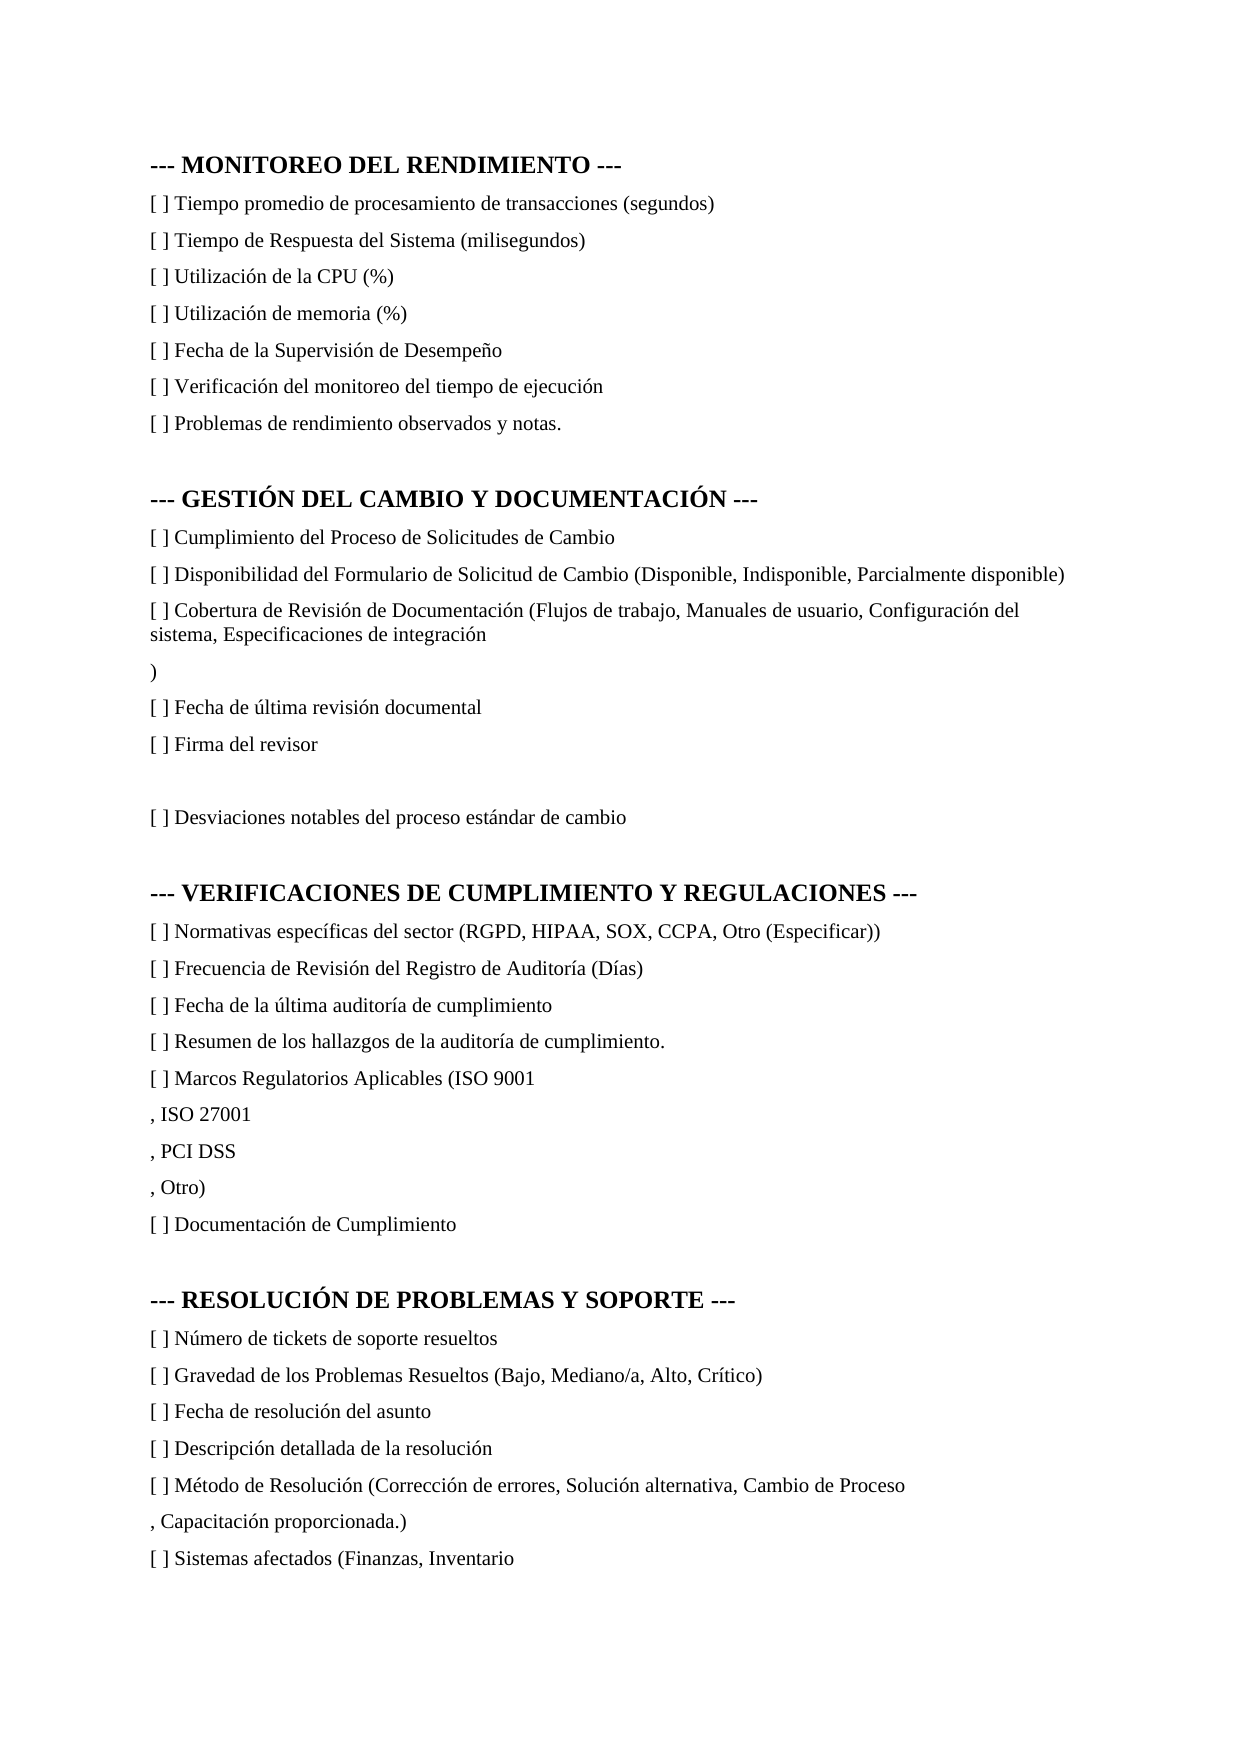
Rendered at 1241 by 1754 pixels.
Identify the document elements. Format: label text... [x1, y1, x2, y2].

text [ ] Descripción detallada de la resolución [150, 1436, 1090, 1460]
text , Capacitación proporcionada.) [150, 1509, 1090, 1533]
text --- RESOLUCIÓN DE PROBLEMAS Y SOPORTE --- [150, 1285, 1090, 1314]
text [ ] Disponibilidad del Formulario de Solicitud de Cambio (Disponible, Indisponible, Parcialmente disponible) [150, 562, 1090, 586]
text [ ] Cumplimiento del Proceso de Solicitudes de Cambio [150, 525, 1090, 549]
text [ ] Número de tickets de soporte resueltos [150, 1326, 1090, 1350]
text [ ] Gravedad de los Problemas Resueltos (Bajo, Mediano/a, Alto, Crítico) [150, 1363, 1090, 1387]
text --- MONITOREO DEL RENDIMIENTO --- [150, 150, 1090, 179]
text [ ] Documentación de Cumplimiento [150, 1212, 1090, 1236]
text [ ] Utilización de memoria (%) [150, 301, 1090, 325]
text --- VERIFICACIONES DE CUMPLIMIENTO Y REGULACIONES --- [150, 878, 1090, 907]
text , PCI DSS [150, 1139, 1090, 1163]
text [ ] Marcos Regulatorios Aplicables (ISO 9001 [150, 1066, 1090, 1090]
text [ ] Fecha de resolución del asunto [150, 1399, 1090, 1423]
text [ ] Tiempo promedio de procesamiento de transacciones (segundos) [150, 191, 1090, 215]
text [ ] Frecuencia de Revisión del Registro de Auditoría (Días) [150, 956, 1090, 980]
text [ ] Fecha de la Supervisión de Desempeño [150, 337, 1090, 362]
text [ ] Firma del revisor [150, 732, 1090, 756]
text , ISO 27001 [150, 1102, 1090, 1126]
text [ ] Cobertura de Revisión de Documentación (Flujos de trabajo, Manuales de usuario, Configuración del sistema, Especificaciones de integración [150, 598, 1090, 646]
text [ ] Resumen de los hallazgos de la auditoría de cumplimiento. [150, 1029, 1090, 1053]
text --- GESTIÓN DEL CAMBIO Y DOCUMENTACIÓN --- [150, 484, 1090, 512]
text [ ] Método de Resolución (Corrección de errores, Solución alternativa, Cambio de Proceso [150, 1472, 1090, 1497]
text ) [150, 659, 1090, 683]
text [ ] Fecha de la última auditoría de cumplimiento [150, 992, 1090, 1017]
text [ ] Tiempo de Respuesta del Sistema (milisegundos) [150, 228, 1090, 252]
text [ ] Normativas específicas del sector (RGPD, HIPAA, SOX, CCPA, Otro (Especificar)) [150, 919, 1090, 943]
text [ ] Desviaciones notables del proceso estándar de cambio [150, 805, 1090, 829]
text [ ] Utilización de la CPU (%) [150, 264, 1090, 288]
text [ ] Fecha de última revisión documental [150, 695, 1090, 719]
text , Otro) [150, 1175, 1090, 1199]
text [ ] Sistemas afectados (Finanzas, Inventario [150, 1546, 1090, 1570]
text [ ] Problemas de rendimiento observados y notas. [150, 411, 1090, 435]
text [ ] Verificación del monitoreo del tiempo de ejecución [150, 374, 1090, 398]
